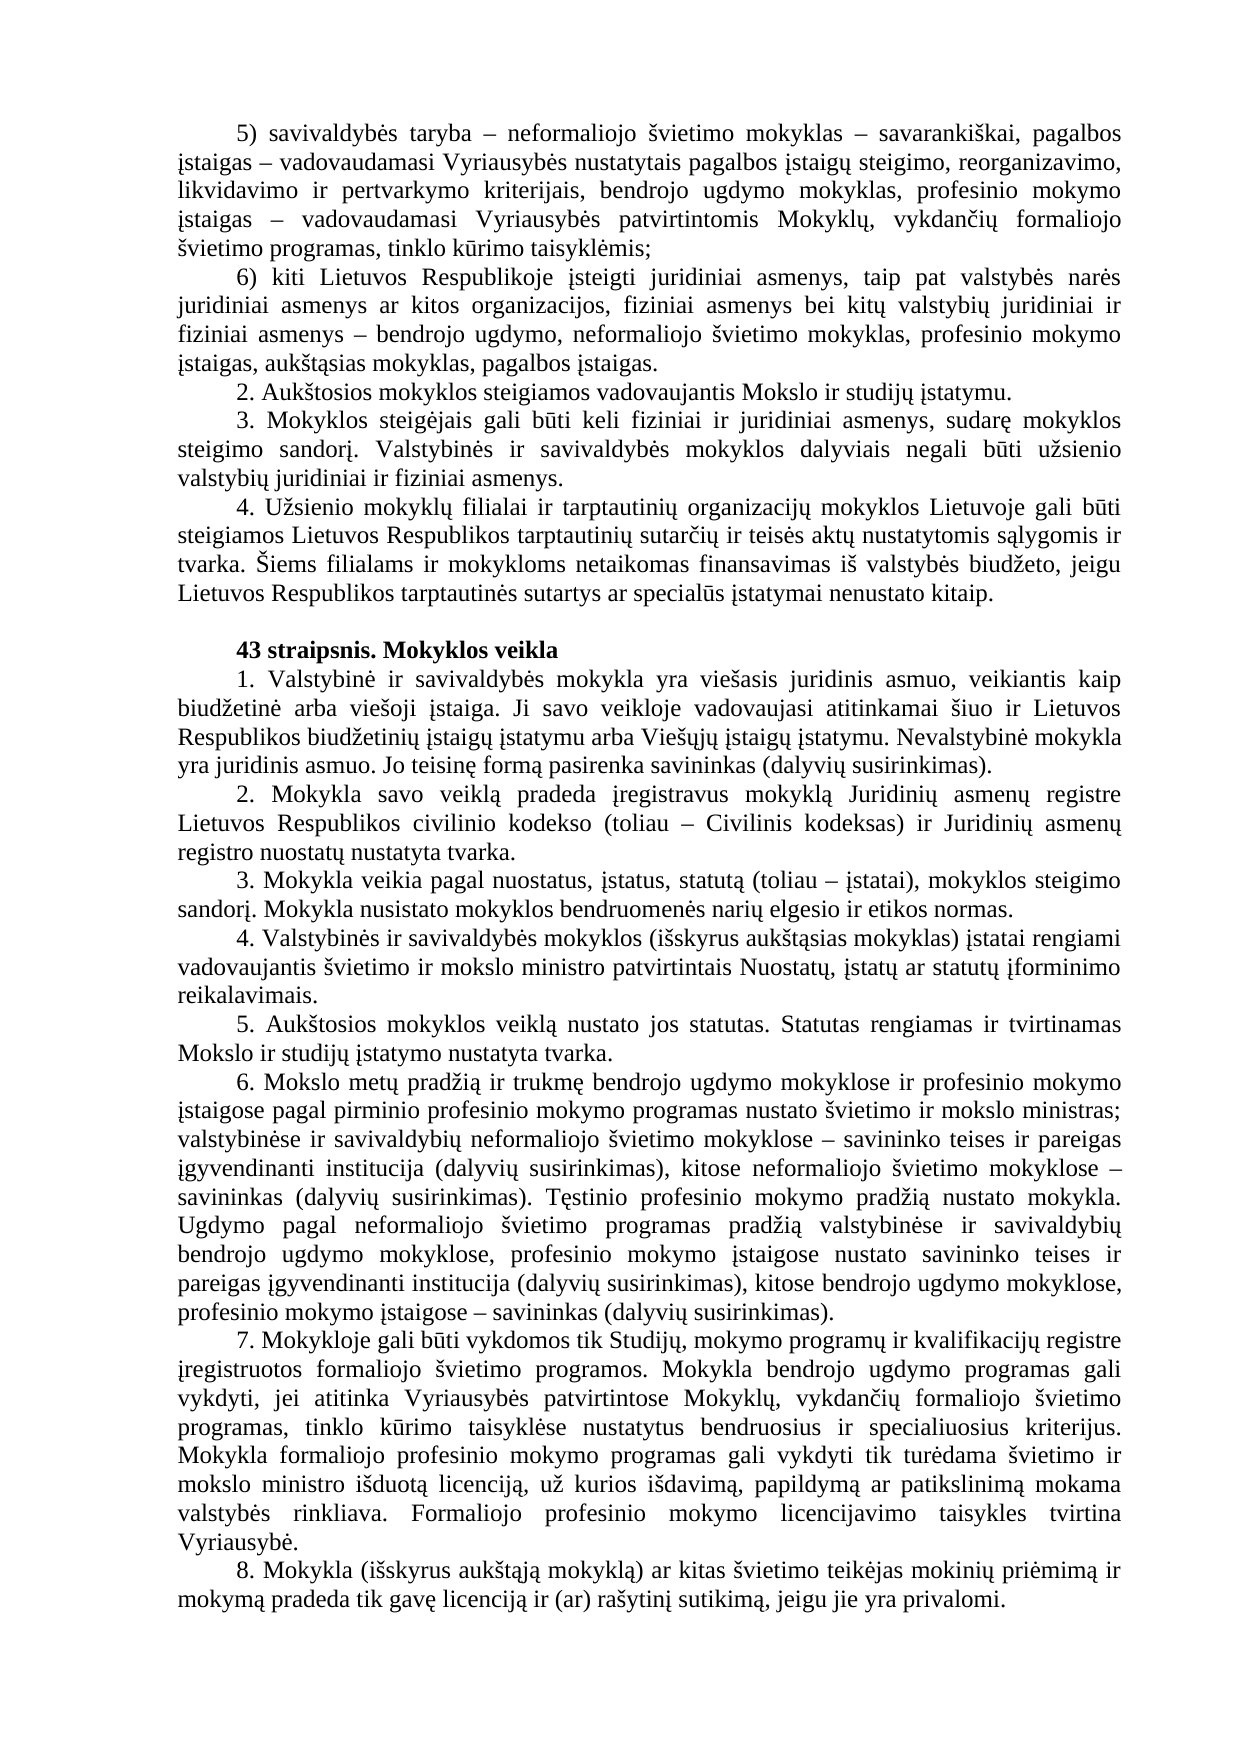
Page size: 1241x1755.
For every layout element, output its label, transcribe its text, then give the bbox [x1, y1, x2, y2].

text 1. Valstybinė ir savivaldybės mokykla yra viešasis juridinis asmuo, veikiantis kaip biudžetinė arba viešoji įstaiga. Ji savo veikloje vadovaujasi atitinkamai šiuo ir Lietuvos Respublikos biudžetinių įstaigų įstatymu arba Viešųjų įstaigų įstatymu. Nevalstybinė mokykla yra juridinis asmuo. Jo teisinę formą pasirenka savininkas (dalyvių susirinkimas). [177, 664, 1122, 779]
text 2. Mokykla savo veiklą pradeda įregistravus mokyklą Juridinių asmenų registre Lietuvos Respublikos civilinio kodekso (toliau – Civilinis kodeksas) ir Juridinių asmenų registro nuostatų nustatyta tvarka. [177, 779, 1122, 866]
text 2. Aukštosios mokyklos steigiamos vadovaujantis Mokslo ir studijų įstatymu. [177, 377, 1122, 406]
text 4. Valstybinės ir savivaldybės mokyklos (išskyrus aukštąsias mokyklas) įstatai rengiami vadovaujantis švietimo ir mokslo ministro patvirtintais Nuostatų, įstatų ar statutų įforminimo reikalavimais. [177, 923, 1122, 1009]
text 5) savivaldybės taryba – neformaliojo švietimo mokyklas – savarankiškai, pagalbos įstaigas – vadovaudamasi Vyriausybės nustatytais pagalbos įstaigų steigimo, reorganizavimo, likvidavimo ir pertvarkymo kriterijais, bendrojo ugdymo mokyklas, profesinio mokymo įstaigas – vadovaudamasi Vyriausybės patvirtintomis Mokyklų, vykdančių formaliojo švietimo programas, tinklo kūrimo taisyklėmis; [177, 118, 1122, 262]
text 6. Mokslo metų pradžią ir trukmę bendrojo ugdymo mokyklose ir profesinio mokymo įstaigose pagal pirminio profesinio mokymo programas nustato švietimo ir mokslo ministras; valstybinėse ir savivaldybių neformaliojo švietimo mokyklose – savininko teises ir pareigas įgyvendinanti institucija (dalyvių susirinkimas), kitose neformaliojo švietimo mokyklose – savininkas (dalyvių susirinkimas). Tęstinio profesinio mokymo pradžią nustato mokykla. Ugdymo pagal neformaliojo švietimo programas pradžią valstybinėse ir savivaldybių bendrojo ugdymo mokyklose, profesinio mokymo įstaigose nustato savininko teises ir pareigas įgyvendinanti institucija (dalyvių susirinkimas), kitose bendrojo ugdymo mokyklose, profesinio mokymo įstaigose – savininkas (dalyvių susirinkimas). [177, 1067, 1122, 1326]
text 3. Mokyklos steigėjais gali būti keli fiziniai ir juridiniai asmenys, sudarę mokyklos steigimo sandorį. Valstybinės ir savivaldybės mokyklos dalyviais negali būti užsienio valstybių juridiniai ir fiziniai asmenys. [177, 406, 1122, 492]
text 8. Mokykla (išskyrus aukštąją mokyklą) ar kitas švietimo teikėjas mokinių priėmimą ir mokymą pradeda tik gavę licenciją ir (ar) rašytinį sutikimą, jeigu jie yra privalomi. [177, 1556, 1122, 1613]
text 4. Užsienio mokyklų filialai ir tarptautinių organizacijų mokyklos Lietuvoje gali būti steigiamos Lietuvos Respublikos tarptautinių sutarčių ir teisės aktų nustatytomis sąlygomis ir tvarka. Šiems filialams ir mokykloms netaikomas finansavimas iš valstybės biudžeto, jeigu Lietuvos Respublikos tarptautinės sutartys ar specialūs įstatymai nenustato kitaip. [177, 492, 1122, 607]
text 43 straipsnis. Mokyklos veikla [177, 636, 1122, 664]
text 6) kiti Lietuvos Respublikoje įsteigti juridiniai asmenys, taip pat valstybės narės juridiniai asmenys ar kitos organizacijos, fiziniai asmenys bei kitų valstybių juridiniai ir fiziniai asmenys – bendrojo ugdymo, neformaliojo švietimo mokyklas, profesinio mokymo įstaigas, aukštąsias mokyklas, pagalbos įstaigas. [177, 262, 1122, 377]
text 5. Aukštosios mokyklos veiklą nustato jos statutas. Statutas rengiamas ir tvirtinamas Mokslo ir studijų įstatymo nustatyta tvarka. [177, 1009, 1122, 1067]
text 7. Mokykloje gali būti vykdomos tik Studijų, mokymo programų ir kvalifikacijų registre įregistruotos formaliojo švietimo programos. Mokykla bendrojo ugdymo programas gali vykdyti, jei atitinka Vyriausybės patvirtintose Mokyklų, vykdančių formaliojo švietimo programas, tinklo kūrimo taisyklėse nustatytus bendruosius ir specialiuosius kriterijus. Mokykla formaliojo profesinio mokymo programas gali vykdyti tik turėdama švietimo ir mokslo ministro išduotą licenciją, už kurios išdavimą, papildymą ar patikslinimą mokama valstybės rinkliava. Formaliojo profesinio mokymo licencijavimo taisykles tvirtina Vyriausybė. [177, 1326, 1122, 1556]
text 3. Mokykla veikia pagal nuostatus, įstatus, statutą (toliau – įstatai), mokyklos steigimo sandorį. Mokykla nusistato mokyklos bendruomenės narių elgesio ir etikos normas. [177, 866, 1122, 923]
